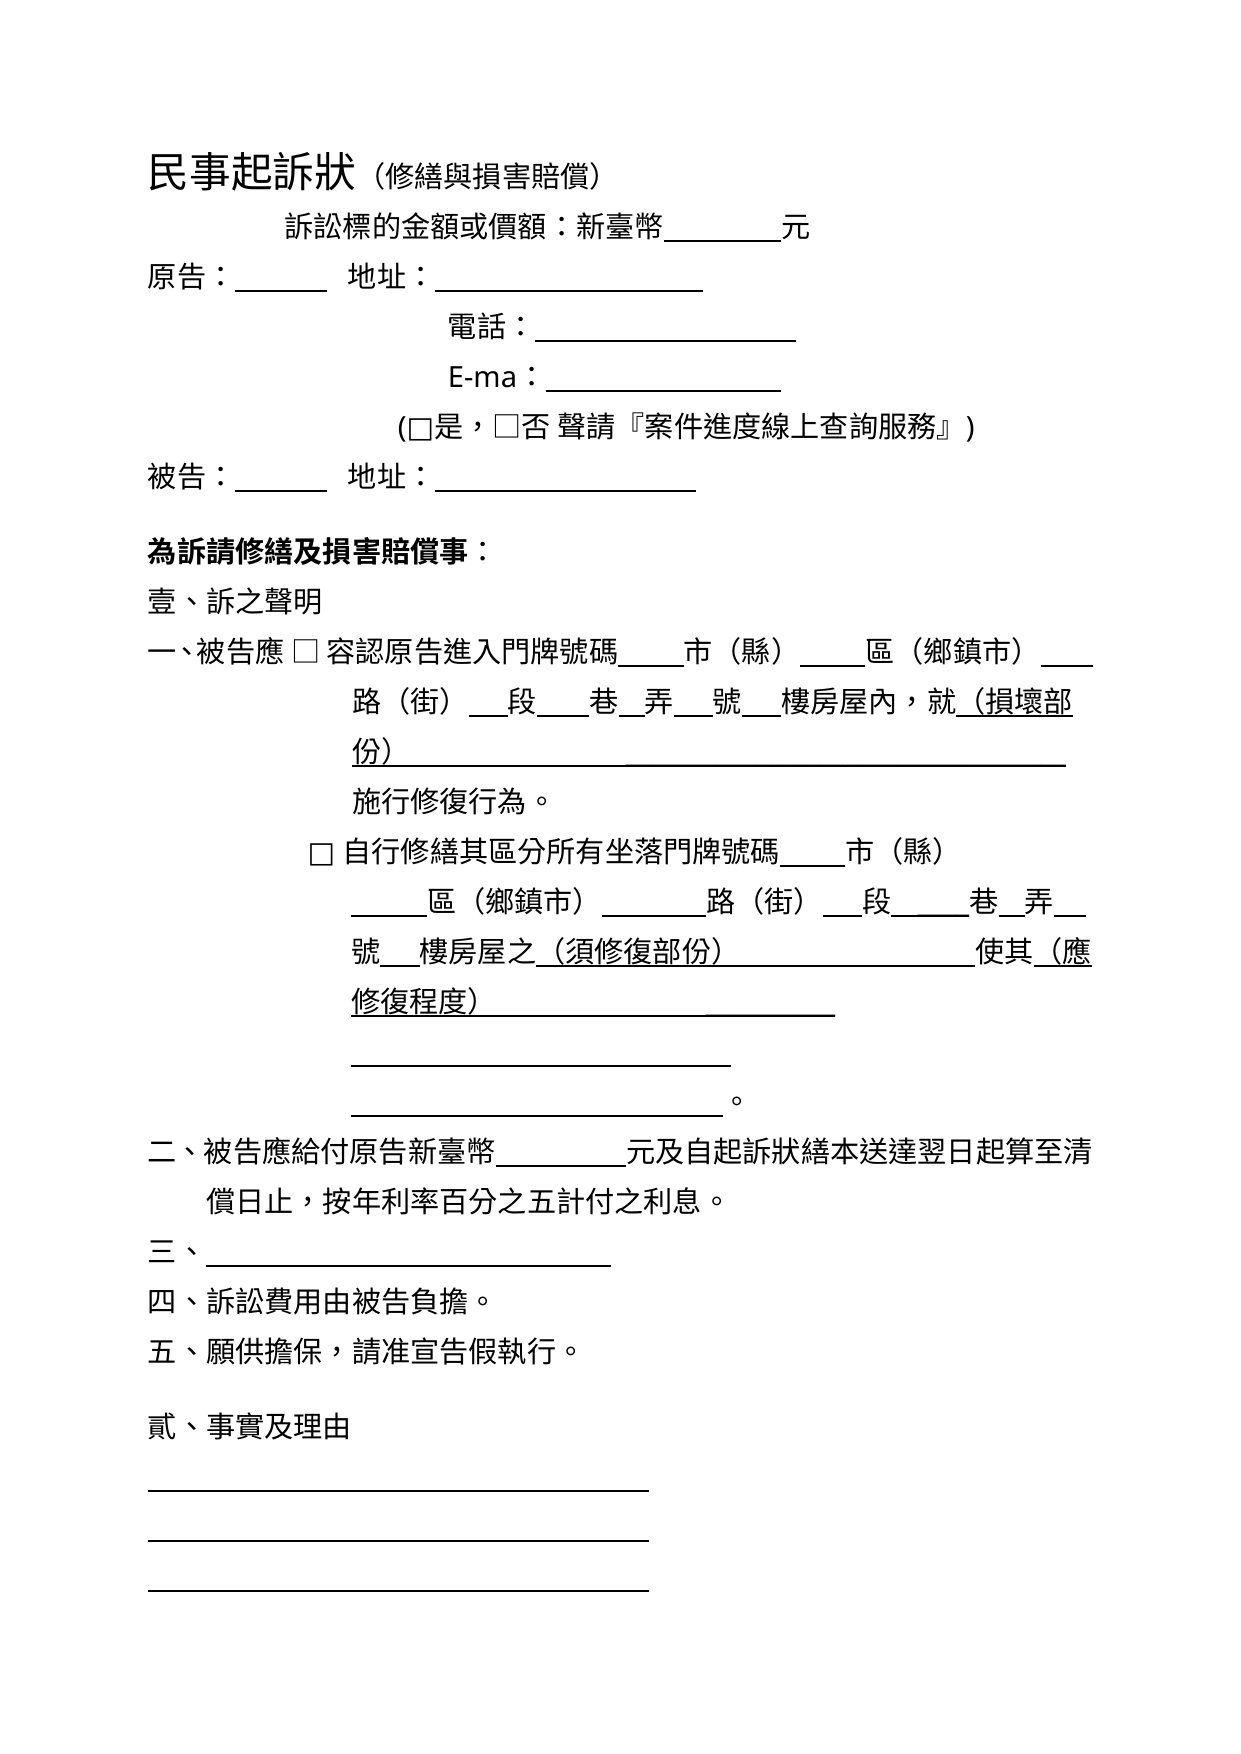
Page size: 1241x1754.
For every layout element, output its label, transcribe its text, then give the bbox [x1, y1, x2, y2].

text 五、願供擔保，請准宣告假執行。 [148, 1323, 1092, 1373]
text E-ma： (□是，□否 聲請『案件進度線上查詢服務』) [398, 348, 1092, 448]
text 壹、訴之聲明 [148, 573, 1092, 623]
text 四、訴訟費用由被告負擔。 [148, 1273, 1092, 1323]
text 訴訟標的金額或價額：新臺幣 元 [148, 198, 1092, 248]
text 區（鄉鎮市） 路（街） 段 ____巷 弄 號 樓房屋之（須修復部份） 使其（應修復程度） __________ [351, 873, 1092, 1023]
text 。 [351, 1073, 1092, 1123]
text 為訴請修繕及損害賠償事： [148, 523, 1092, 573]
text 二、被告應給付原告新臺幣 元及自起訴狀繕本送達翌日起算至清償日止，按年利率百分之五計付之利息。 [148, 1123, 1092, 1223]
text 一、被告應 □ 容認原告進入門牌號碼 市（縣） 區（鄉鎮市） 路（街） 段 巷 弄 號 樓房屋內，就（損壞部份） __________________________________施行修復行為。 [148, 623, 1092, 823]
text 電話： [398, 298, 1092, 348]
text □ 自行修繕其區分所有坐落門牌號碼 市（縣） [307, 823, 1092, 873]
text 貳、事實及理由 [148, 1398, 1092, 1448]
text 三、 [148, 1223, 1092, 1273]
text 民事起訴狀（修繕與損害賠償） [148, 148, 1092, 198]
text 原告： 地址： [148, 248, 1092, 298]
text 被告： 地址： [148, 448, 1092, 498]
